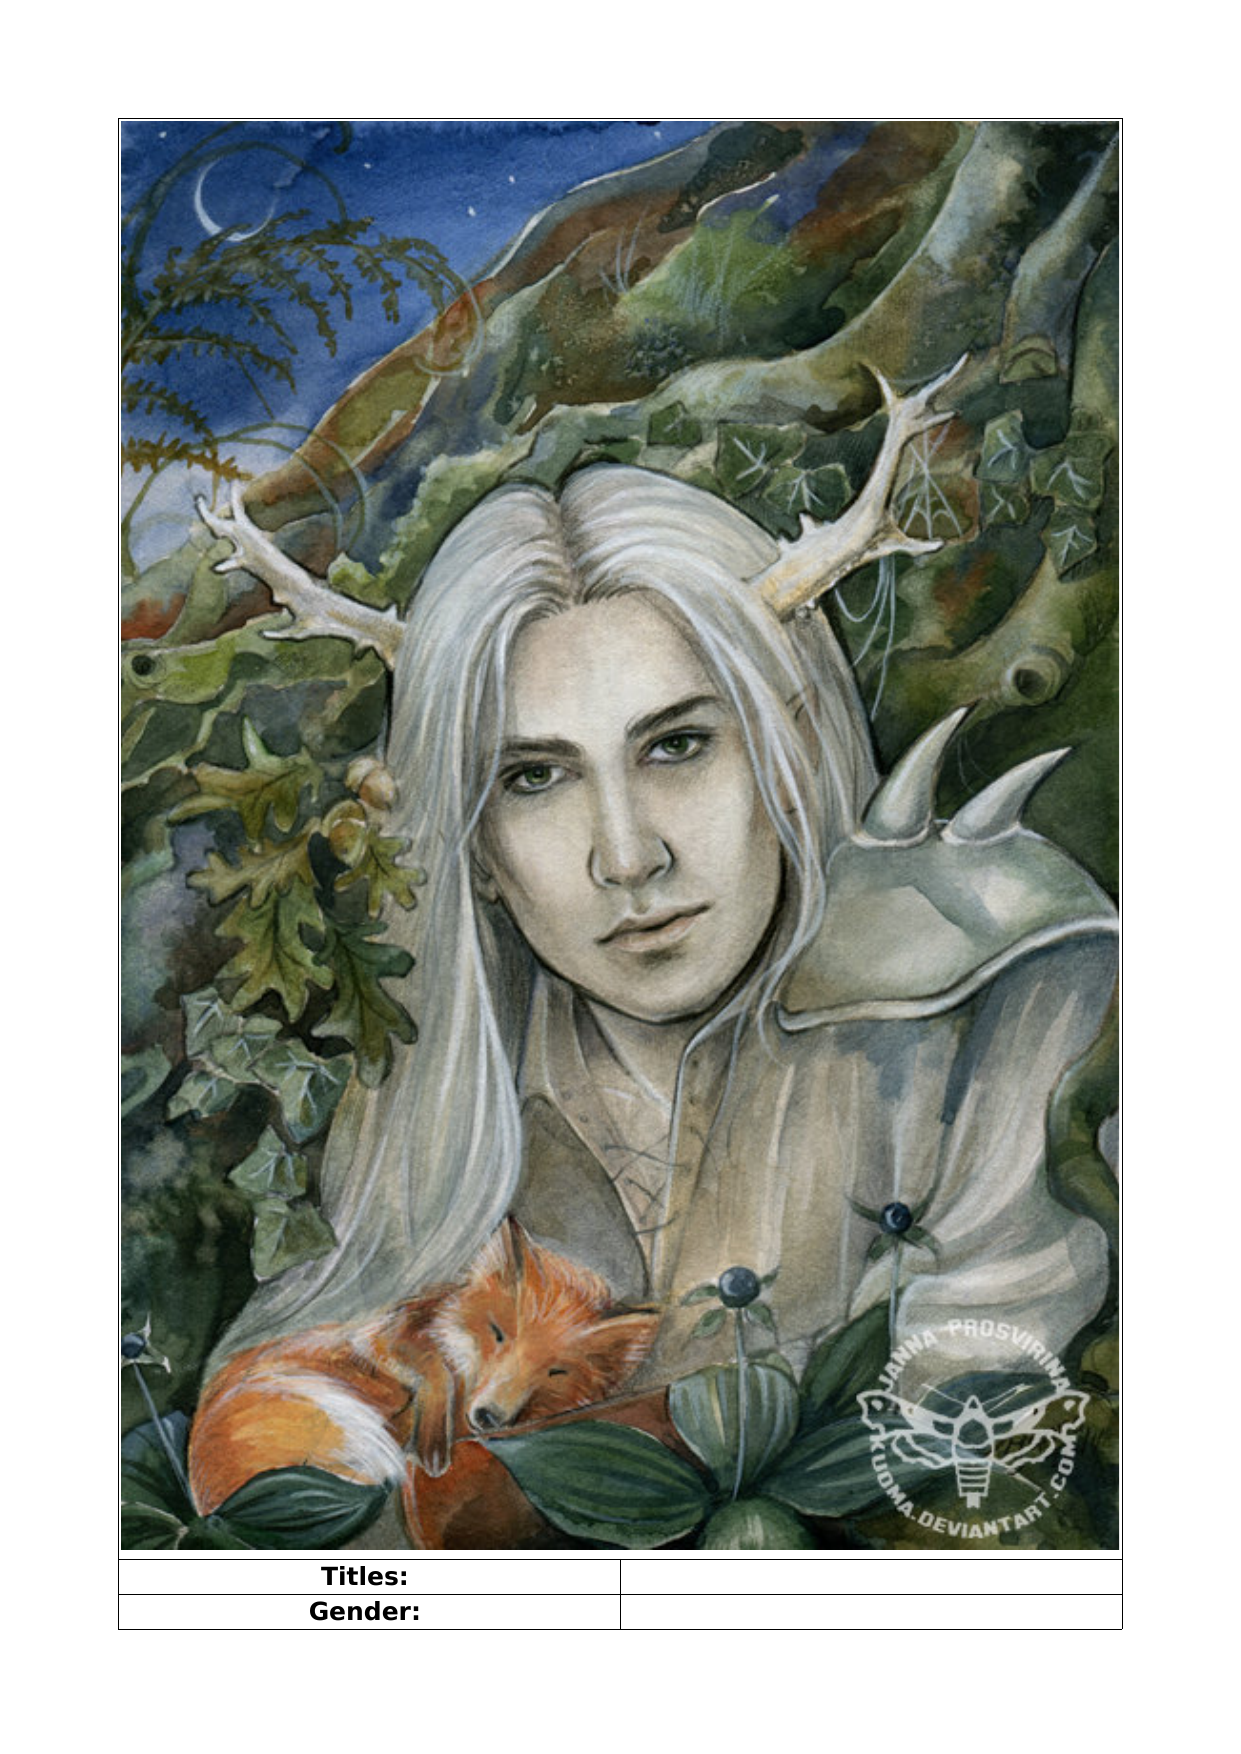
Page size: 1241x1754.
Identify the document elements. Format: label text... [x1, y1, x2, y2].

table_cell [119, 119, 1122, 1559]
table_cell [621, 1595, 1122, 1629]
table_cell Gender: [119, 1595, 620, 1629]
picture [121, 121, 1120, 1550]
table_cell Titles: [119, 1560, 620, 1594]
table_cell [621, 1560, 1122, 1594]
